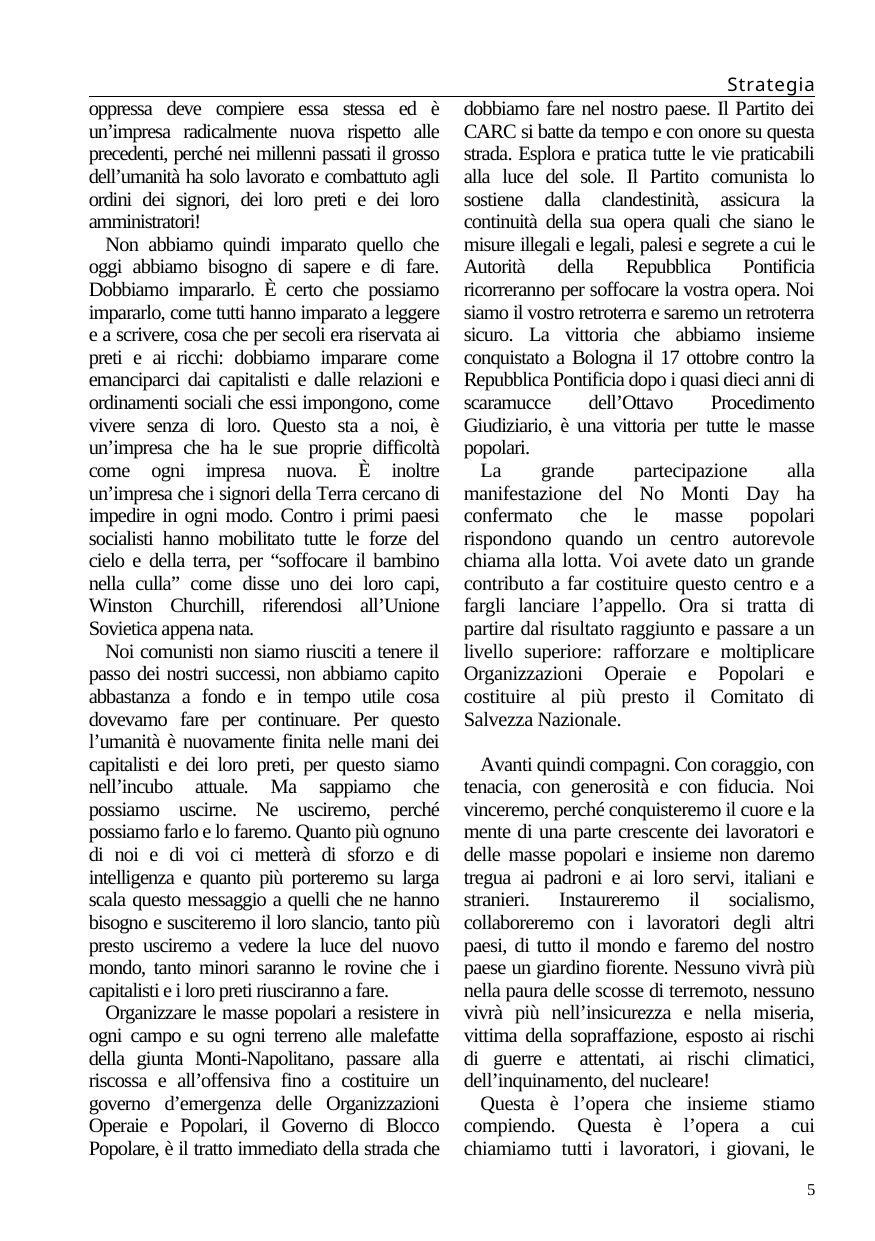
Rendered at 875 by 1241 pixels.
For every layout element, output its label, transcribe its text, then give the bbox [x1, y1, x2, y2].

text oppressa deve compiere essa stessa ed è un’impresa radicalmente nuova rispetto alle precedenti, perché nei millenni passati il grosso dell’umanità ha solo lavorato e combattuto agli ordini dei signori, dei loro preti e dei loro amministratori! [88, 97, 440, 233]
text La grande partecipazione alla manifestazione del No Monti Day ha confermato che le masse popolari rispondono quando un centro autorevole chiama alla lotta. Voi avete dato un grande contributo a far costituire questo centro e a fargli lanciare l’appello. Ora si tratta di partire dal risultato raggiunto e passare a un livello superiore: rafforzare e moltiplicare Organizzazioni Operaie e Popolari e costituire al più presto il Comitato di Salvezza Nazionale. [463, 459, 815, 730]
text Non abbiamo quindi imparato quello che oggi abbiamo bisogno di sapere e di fare. Dobbiamo impararlo. È certo che possiamo impararlo, come tutti hanno imparato a leggere e a scrivere, cosa che per secoli era riservata ai preti e ai ricchi: dobbiamo imparare come emanciparci dai capitalisti e dalle relazioni e ordinamenti sociali che essi impongono, come vivere senza di loro. Questo sta a noi, è un’impresa che ha le sue proprie difficoltà come ogni impresa nuova. È inoltre un’impresa che i signori della Terra cercano di impedire in ogni modo. Contro i primi paesi socialisti hanno mobilitato tutte le forze del cielo e della terra, per “soffocare il bambino nella culla” come disse uno dei loro capi, Winston Churchill, riferendosi all’Unione Sovietica appena nata. [88, 233, 440, 640]
text Organizzare le masse popolari a resistere in ogni campo e su ogni terreno alle malefatte della giunta Monti-Napolitano, passare alla riscossa e all’offensiva fino a costituire un governo d’emergenza delle Organizzazioni Operaie e Popolari, il Governo di Blocco Popolare, è il tratto immediato della strada che [88, 1002, 440, 1160]
text Noi comunisti non siamo riusciti a tenere il passo dei nostri successi, non abbiamo capito abbastanza a fondo e in tempo utile cosa dovevamo fare per continuare. Per questo l’umanità è nuovamente finita nelle mani dei capitalisti e dei loro preti, per questo siamo nell’incubo attuale. Ma sappiamo che possiamo uscirne. Ne usciremo, perché possiamo farlo e lo faremo. Quanto più ognuno di noi e di voi ci metterà di sforzo e di intelligenza e quanto più porteremo su larga scala questo messaggio a quelli che ne hanno bisogno e susciteremo il loro slancio, tanto più presto usciremo a vedere la luce del nuovo mondo, tanto minori saranno le rovine che i capitalisti e i loro preti riusciranno a fare. [88, 640, 440, 1002]
text Avanti quindi compagni. Con coraggio, con tenacia, con generosità e con fiducia. Noi vinceremo, perché conquisteremo il cuore e la mente di una parte crescente dei lavoratori e delle masse popolari e insieme non daremo tregua ai padroni e ai loro servi, italiani e stranieri. Instaureremo il socialismo, collaboreremo con i lavoratori degli altri paesi, di tutto il mondo e faremo del nostro paese un giardino fiorente. Nessuno vivrà più nella paura delle scosse di terremoto, nessuno vivrà più nell’insicurezza e nella miseria, vittima della sopraffazione, esposto ai rischi di guerre e attentati, ai rischi climatici, dell’inquinamento, del nucleare! [463, 753, 815, 1092]
text Strategia [88, 71, 815, 96]
text dobbiamo fare nel nostro paese. Il Partito dei CARC si batte da tempo e con onore su questa strada. Esplora e pratica tutte le vie praticabili alla luce del sole. Il Partito comunista lo sostiene dalla clandestinità, assicura la continuità della sua opera quali che siano le misure illegali e legali, palesi e segrete a cui le Autorità della Repubblica Pontificia ricorreranno per soffocare la vostra opera. Noi siamo il vostro retroterra e saremo un retroterra sicuro. La vittoria che abbiamo insieme conquistato a Bologna il 17 ottobre contro la Repubblica Pontificia dopo i quasi dieci anni di scaramucce dell’Ottavo Procedimento Giudiziario, è una vittoria per tutte le masse popolari. [463, 97, 815, 459]
text Questa è l’opera che insieme stiamo compiendo. Questa è l’opera a cui chiamiamo tutti i lavoratori, i giovani, le [463, 1092, 815, 1160]
